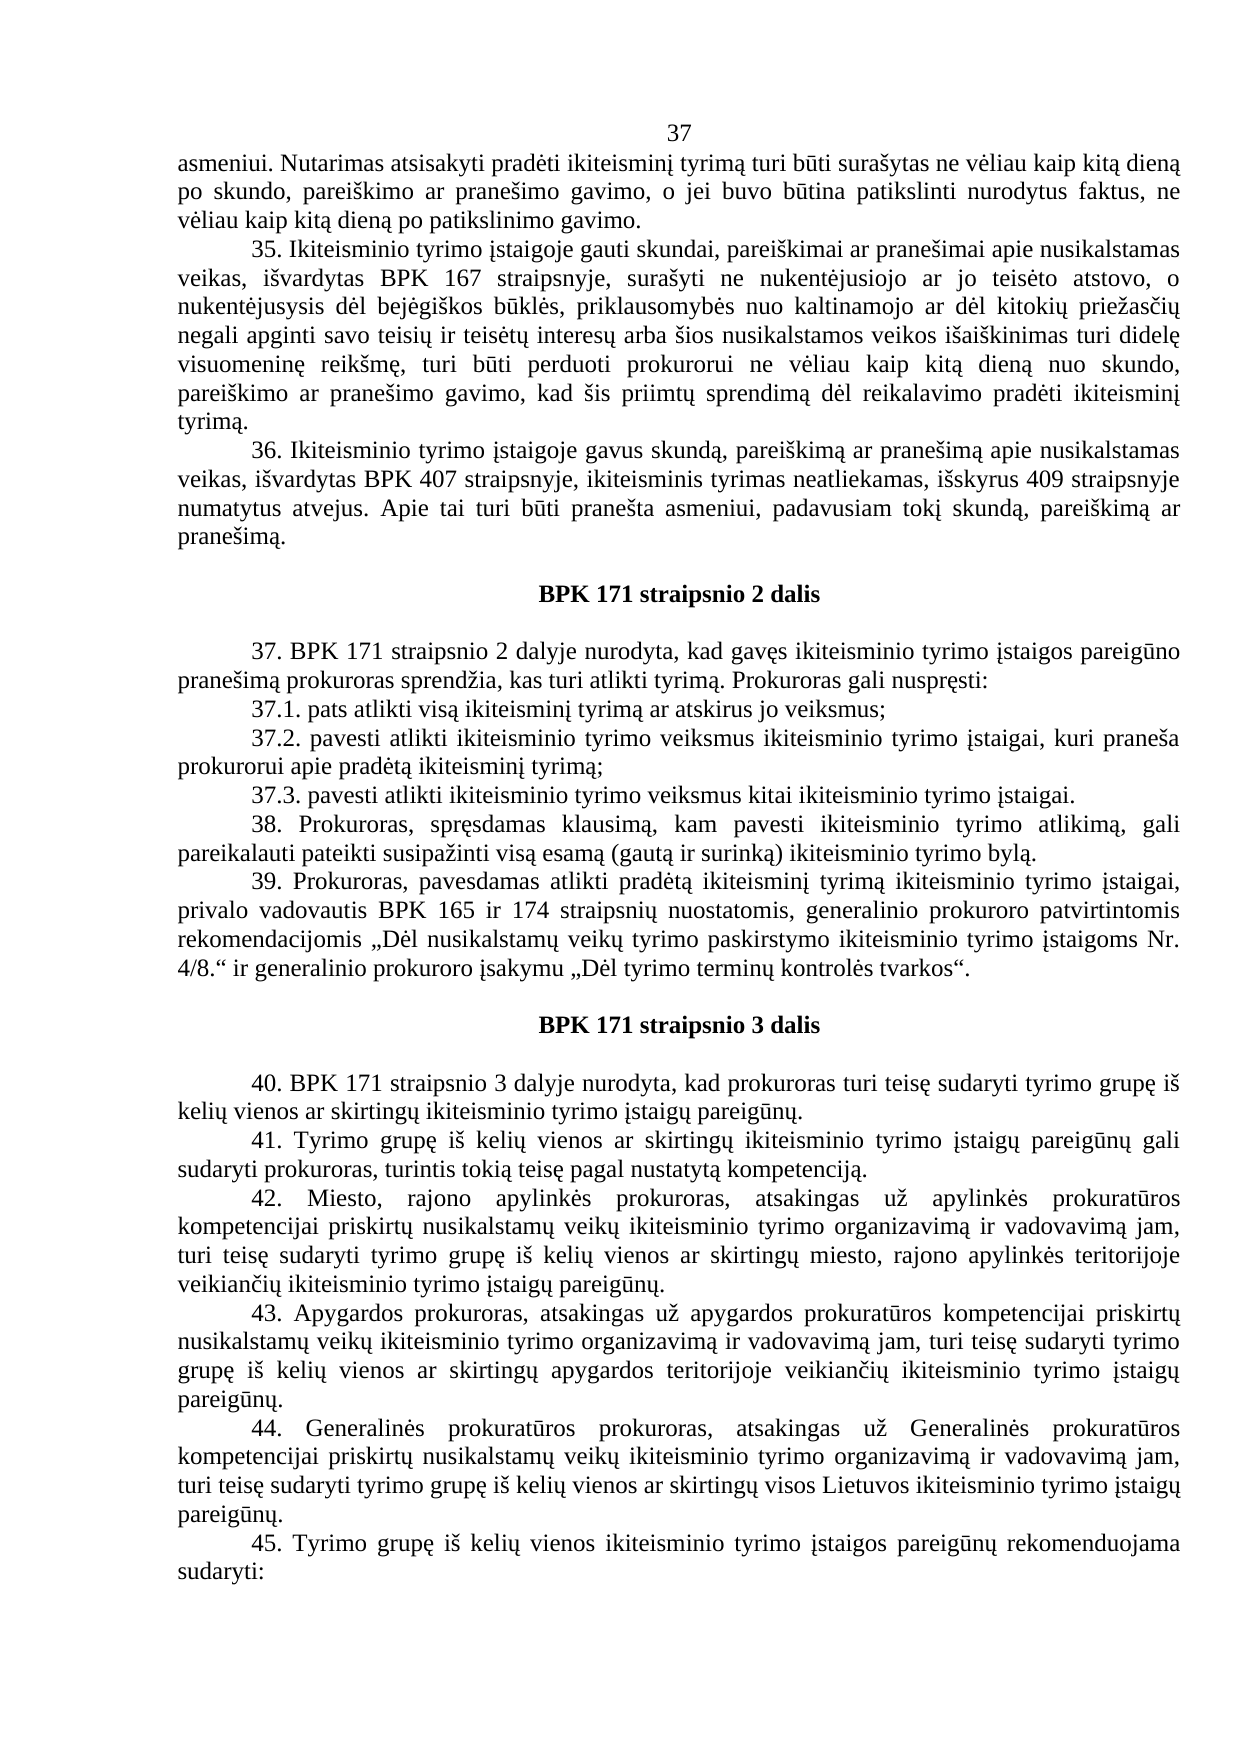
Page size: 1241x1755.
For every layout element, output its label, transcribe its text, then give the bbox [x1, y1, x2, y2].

text 42. Miesto, rajono apylinkės prokuroras, atsakingas už apylinkės prokuratūros kompetencijai priskirtų nusikalstamų veikų ikiteisminio tyrimo organizavimą ir vadovavimą jam, turi teisę sudaryti tyrimo grupę iš kelių vienos ar skirtingų miesto, rajono apylinkės teritorijoje veikiančių ikiteisminio tyrimo įstaigų pareigūnų. [177, 1183, 1181, 1298]
text 41. Tyrimo grupę iš kelių vienos ar skirtingų ikiteisminio tyrimo įstaigų pareigūnų gali sudaryti prokuroras, turintis tokią teisę pagal nustatytą kompetenciją. [177, 1125, 1181, 1183]
text 44. Generalinės prokuratūros prokuroras, atsakingas už Generalinės prokuratūros kompetencijai priskirtų nusikalstamų veikų ikiteisminio tyrimo organizavimą ir vadovavimą jam, turi teisę sudaryti tyrimo grupę iš kelių vienos ar skirtingų visos Lietuvos ikiteisminio tyrimo įstaigų pareigūnų. [177, 1413, 1181, 1528]
text 35. Ikiteisminio tyrimo įstaigoje gauti skundai, pareiškimai ar pranešimai apie nusikalstamas veikas, išvardytas BPK 167 straipsnyje, surašyti ne nukentėjusiojo ar jo teisėto atstovo, o nukentėjusysis dėl bejėgiškos būklės, priklausomybės nuo kaltinamojo ar dėl kitokių priežasčių negali apginti savo teisių ir teisėtų interesų arba šios nusikalstamos veikos išaiškinimas turi didelę visuomeninę reikšmę, turi būti perduoti prokurorui ne vėliau kaip kitą dieną nuo skundo, pareiškimo ar pranešimo gavimo, kad šis priimtų sprendimą dėl reikalavimo pradėti ikiteisminį tyrimą. [177, 234, 1181, 435]
text 40. BPK 171 straipsnio 3 dalyje nurodyta, kad prokuroras turi teisę sudaryti tyrimo grupę iš kelių vienos ar skirtingų ikiteisminio tyrimo įstaigų pareigūnų. [177, 1068, 1181, 1125]
text 37.2. pavesti atlikti ikiteisminio tyrimo veiksmus ikiteisminio tyrimo įstaigai, kuri praneša prokurorui apie pradėtą ikiteisminį tyrimą; [177, 723, 1181, 780]
text BPK 171 straipsnio 2 dalis [177, 579, 1181, 608]
text asmeniui. Nutarimas atsisakyti pradėti ikiteisminį tyrimą turi būti surašytas ne vėliau kaip kitą dieną po skundo, pareiškimo ar pranešimo gavimo, o jei buvo būtina patikslinti nurodytus faktus, ne vėliau kaip kitą dieną po patikslinimo gavimo. [177, 148, 1181, 234]
text 37.3. pavesti atlikti ikiteisminio tyrimo veiksmus kitai ikiteisminio tyrimo įstaigai. [177, 780, 1181, 809]
text 39. Prokuroras, pavesdamas atlikti pradėtą ikiteisminį tyrimą ikiteisminio tyrimo įstaigai, privalo vadovautis BPK 165 ir 174 straipsnių nuostatomis, generalinio prokuroro patvirtintomis rekomendacijomis „Dėl nusikalstamų veikų tyrimo paskirstymo ikiteisminio tyrimo įstaigoms Nr. 4/8.“ ir generalinio prokuroro įsakymu „Dėl tyrimo terminų kontrolės tvarkos“. [177, 866, 1181, 981]
text 43. Apygardos prokuroras, atsakingas už apygardos prokuratūros kompetencijai priskirtų nusikalstamų veikų ikiteisminio tyrimo organizavimą ir vadovavimą jam, turi teisę sudaryti tyrimo grupę iš kelių vienos ar skirtingų apygardos teritorijoje veikiančių ikiteisminio tyrimo įstaigų pareigūnų. [177, 1298, 1181, 1413]
text 37.1. pats atlikti visą ikiteisminį tyrimą ar atskirus jo veiksmus; [177, 694, 1181, 723]
text 45. Tyrimo grupę iš kelių vienos ikiteisminio tyrimo įstaigos pareigūnų rekomenduojama sudaryti: [177, 1528, 1181, 1585]
text BPK 171 straipsnio 3 dalis [177, 1010, 1181, 1039]
text 36. Ikiteisminio tyrimo įstaigoje gavus skundą, pareiškimą ar pranešimą apie nusikalstamas veikas, išvardytas BPK 407 straipsnyje, ikiteisminis tyrimas neatliekamas, išskyrus 409 straipsnyje numatytus atvejus. Apie tai turi būti pranešta asmeniui, padavusiam tokį skundą, pareiškimą ar pranešimą. [177, 435, 1181, 550]
text 37. BPK 171 straipsnio 2 dalyje nurodyta, kad gavęs ikiteisminio tyrimo įstaigos pareigūno pranešimą prokuroras sprendžia, kas turi atlikti tyrimą. Prokuroras gali nuspręsti: [177, 636, 1181, 694]
text 38. Prokuroras, spręsdamas klausimą, kam pavesti ikiteisminio tyrimo atlikimą, gali pareikalauti pateikti susipažinti visą esamą (gautą ir surinką) ikiteisminio tyrimo bylą. [177, 809, 1181, 866]
